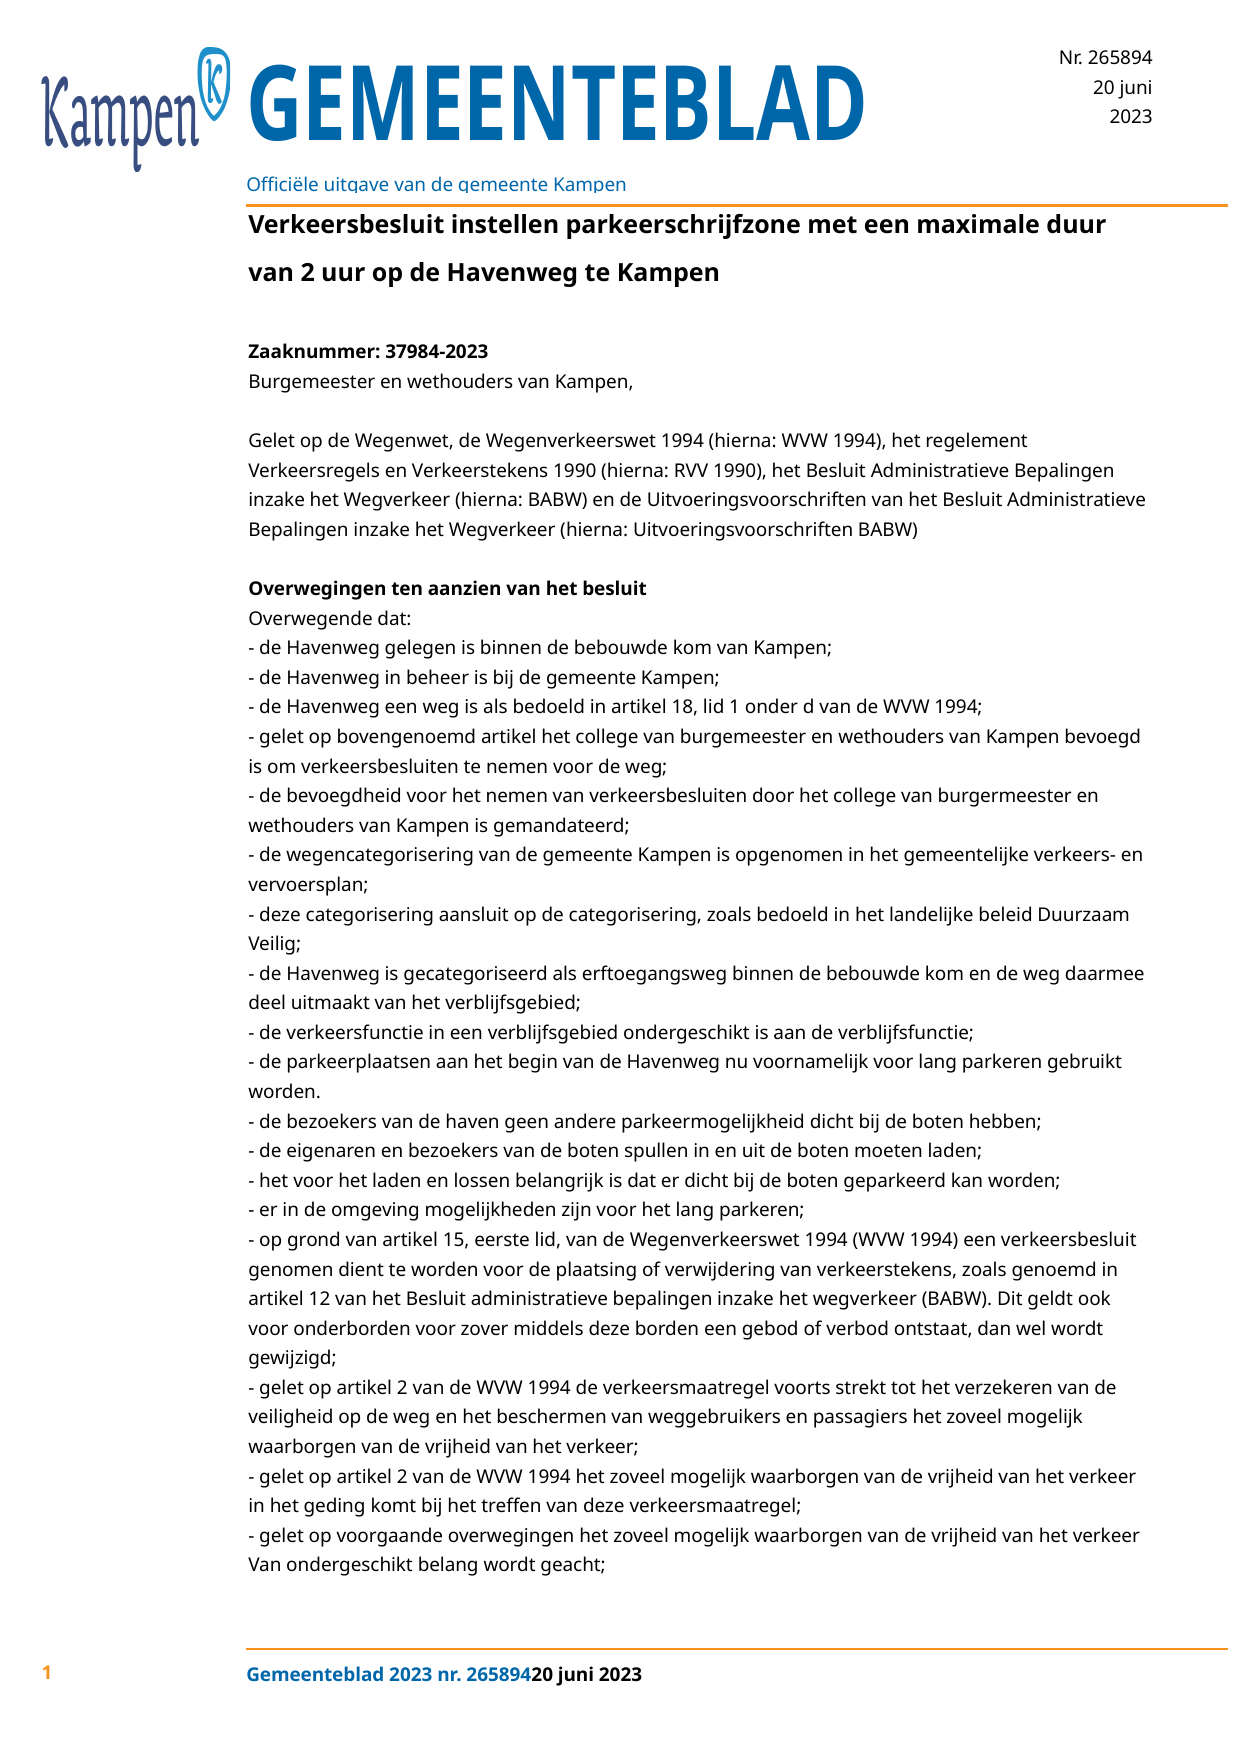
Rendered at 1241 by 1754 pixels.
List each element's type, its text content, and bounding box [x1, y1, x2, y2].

text - deze categorisering aansluit op de categorisering, zoals bedoeld in het landelijke beleid Duurzaam Veilig; [248, 901, 1152, 956]
text Overwegingen ten aanzien van het besluit [248, 575, 1152, 601]
text - gelet op artikel 2 van de WVW 1994 het zoveel mogelijk waarborgen van de vrijheid van het verkeer in het geding komt bij het treffen van deze verkeersmaatregel; [248, 1463, 1152, 1518]
text - de Havenweg in beheer is bij de gemeente Kampen; [248, 664, 1152, 690]
text - de Havenweg gelegen is binnen de bebouwde kom van Kampen; [248, 634, 1152, 660]
text - de Havenweg is gecategoriseerd als erftoegangsweg binnen de bebouwde kom en de weg daarmee deel uitmaakt van het verblijfsgebied; [248, 960, 1152, 1015]
text - de bezoekers van de haven geen andere parkeermogelijkheid dicht bij de boten hebben; [248, 1108, 1152, 1133]
text - er in de omgeving mogelijkheden zijn voor het lang parkeren; [248, 1197, 1152, 1222]
text - gelet op bovengenoemd artikel het college van burgemeester en wethouders van Kampen bevoegd is om verkeersbesluiten te nemen voor de weg; [248, 723, 1152, 778]
text Burgemeester en wethouders van Kampen, [248, 368, 1152, 394]
text - de eigenaren en bezoekers van de boten spullen in en uit de boten moeten laden; [248, 1137, 1152, 1163]
text - gelet op voorgaande overwegingen het zoveel mogelijk waarborgen van de vrijheid van het verkeer Van ondergeschikt belang wordt geacht; [248, 1522, 1152, 1577]
text - het voor het laden en lossen belangrijk is dat er dicht bij de boten geparkeerd kan worden; [248, 1167, 1152, 1193]
text Zaaknummer: 37984-2023 [248, 339, 1152, 364]
text Overwegende dat: [248, 605, 1152, 631]
text - de bevoegdheid voor het nemen van verkeersbesluiten door het college van burgermeester en wethouders van Kampen is gemandateerd; [248, 782, 1152, 838]
picture [41, 47, 231, 172]
text - de Havenweg een weg is als bedoeld in artikel 18, lid 1 onder d van de WVW 1994; [248, 694, 1152, 719]
text - de verkeersfunctie in een verblijfsgebied ondergeschikt is aan de verblijfsfunctie; [248, 1019, 1152, 1045]
text - de parkeerplaatsen aan het begin van de Havenweg nu voornamelijk voor lang parkeren gebruikt worden. [248, 1049, 1152, 1104]
text - gelet op artikel 2 van de WVW 1994 de verkeersmaatregel voorts strekt tot het verzekeren van de veiligheid op de weg en het beschermen van weggebruikers en passagiers het zoveel mogelijk waarborgen van de vrijheid van het verkeer; [248, 1374, 1152, 1459]
text Verkeersbesluit instellen parkeerschrijfzone met een maximale duur van 2 uur op de Havenweg te Kampen [248, 207, 1152, 288]
text - de wegencategorisering van de gemeente Kampen is opgenomen in het gemeentelijke verkeers- en vervoersplan; [248, 842, 1152, 897]
text Gelet op de Wegenwet, de Wegenverkeerswet 1994 (hierna: WVW 1994), het regelement Verkeersregels en Verkeerstekens 1990 (hierna: RVV 1990), het Besluit Administratieve Bepalingen inzake het Wegverkeer (hierna: BABW) en de Uitvoeringsvoorschriften van het Besluit Administratieve Bepalingen inzake het Wegverkeer (hierna: Uitvoeringsvoorschriften BABW) [248, 427, 1152, 542]
text - op grond van artikel 15, eerste lid, van de Wegenverkeerswet 1994 (WVW 1994) een verkeersbesluit genomen dient te worden voor de plaatsing of verwijdering van verkeerstekens, zoals genoemd in artikel 12 van het Besluit administratieve bepalingen inzake het wegverkeer (BABW). Dit geldt ook voor onderborden voor zover middels deze borden een gebod of verbod ontstaat, dan wel wordt gewijzigd; [248, 1226, 1152, 1370]
